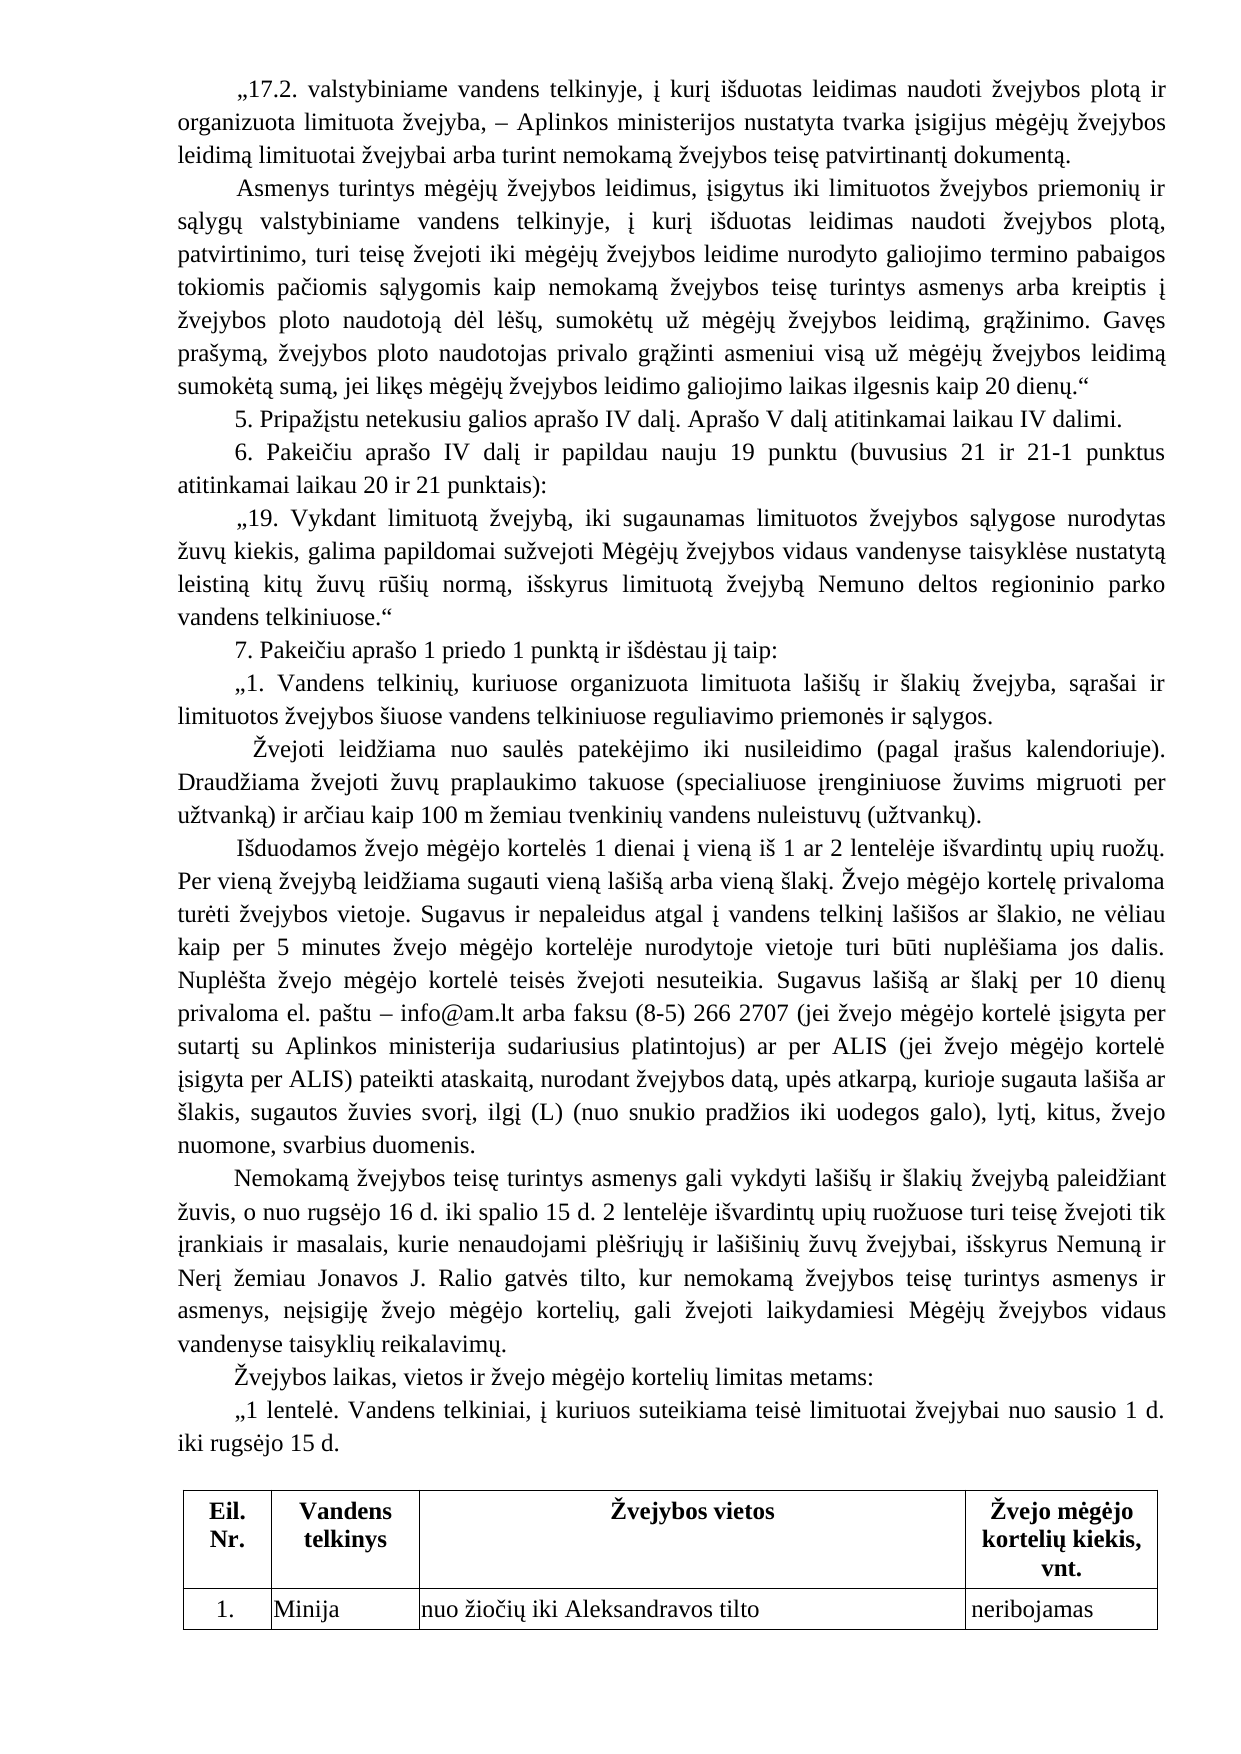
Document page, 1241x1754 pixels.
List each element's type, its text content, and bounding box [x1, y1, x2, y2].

text Žvejybos laikas, vietos ir žvejo mėgėjo kortelių limitas metams: [177, 1362, 1166, 1390]
table_header Žvejybos vietos [420, 1491, 965, 1588]
text Žvejoti leidžiama nuo saulės patekėjimo iki nusileidimo (pagal įrašus kalendoriuje). Draudžiama žvejoti žuvų praplaukimo takuose (specialiuose įrenginiuose žuvims migruoti per užtvanką) ir arčiau kaip 100 m žemiau tvenkinių vandens nuleistuvų (užtvankų). [177, 734, 1166, 829]
text „17.2. valstybiniame vandens telkinyje, į kurį išduotas leidimas naudoti žvejybos plotą ir organizuota limituota žvejyba, – Aplinkos ministerijos nustatyta tvarka įsigijus mėgėjų žvejybos leidimą limituotai žvejybai arba turint nemokamą žvejybos teisę patvirtinantį dokumentą. [177, 74, 1166, 169]
table_header Žvejo mėgėjo kortelių kiekis, vnt. [966, 1491, 1157, 1588]
text Nemokamą žvejybos teisę turintys asmenys gali vykdyti lašišų ir šlakių žvejybą paleidžiant žuvis, o nuo rugsėjo 16 d. iki spalio 15 d. 2 lentelėje išvardintų upių ruožuose turi teisę žvejoti tik įrankiais ir masalais, kurie nenaudojami plėšriųjų ir lašišinių žuvų žvejybai, išskyrus Nemuną ir Nerį žemiau Jonavos J. Ralio gatvės tilto, kur nemokamą žvejybos teisę turintys asmenys ir asmenys, neįsigiję žvejo mėgėjo kortelių, gali žvejoti laikydamiesi Mėgėjų žvejybos vidaus vandenyse taisyklių reikalavimų. [177, 1163, 1166, 1357]
table_cell Minija [272, 1589, 419, 1628]
text „1. Vandens telkinių, kuriuose organizuota limituota lašišų ir šlakių žvejyba, sąrašai ir limituotos žvejybos šiuose vandens telkiniuose reguliavimo priemonės ir sąlygos. [177, 668, 1166, 730]
text Asmenys turintys mėgėjų žvejybos leidimus, įsigytus iki limituotos žvejybos priemonių ir sąlygų valstybiniame vandens telkinyje, į kurį išduotas leidimas naudoti žvejybos plotą, patvirtinimo, turi teisę žvejoti iki mėgėjų žvejybos leidime nurodyto galiojimo termino pabaigos tokiomis pačiomis sąlygomis kaip nemokamą žvejybos teisę turintys asmenys arba kreiptis į žvejybos ploto naudotoją dėl lėšų, sumokėtų už mėgėjų žvejybos leidimą, grąžinimo. Gavęs prašymą, žvejybos ploto naudotojas privalo grąžinti asmeniui visą už mėgėjų žvejybos leidimą sumokėtą sumą, jei likęs mėgėjų žvejybos leidimo galiojimo laikas ilgesnis kaip 20 dienų.“ [177, 173, 1166, 400]
text 6. Pakeičiu aprašo IV dalį ir papildau nauju 19 punktu (buvusius 21 ir 21-1 punktus atitinkamai laikau 20 ir 21 punktais): [177, 437, 1166, 499]
text 7. Pakeičiu aprašo 1 priedo 1 punktą ir išdėstau jį taip: [177, 635, 1166, 664]
table_cell neribojamas [966, 1589, 1157, 1628]
table_cell nuo žiočių iki Aleksandravos tilto [420, 1589, 965, 1628]
table_header Vandens telkinys [272, 1491, 419, 1588]
text 5. Pripažįstu netekusiu galios aprašo IV dalį. Aprašo V dalį atitinkamai laikau IV dalimi. [177, 404, 1166, 433]
table_cell 1. [184, 1589, 271, 1628]
text Išduodamos žvejo mėgėjo kortelės 1 dienai į vieną iš 1 ar 2 lentelėje išvardintų upių ruožų. Per vieną žvejybą leidžiama sugauti vieną lašišą arba vieną šlakį. Žvejo mėgėjo kortelę privaloma turėti žvejybos vietoje. Sugavus ir nepaleidus atgal į vandens telkinį lašišos ar šlakio, ne vėliau kaip per 5 minutes žvejo mėgėjo kortelėje nurodytoje vietoje turi būti nuplėšiama jos dalis. Nuplėšta žvejo mėgėjo kortelė teisės žvejoti nesuteikia. Sugavus lašišą ar šlakį per 10 dienų privaloma el. paštu – info@am.lt arba faksu (8-5) 266 2707 (jei žvejo mėgėjo kortelė įsigyta per sutartį su Aplinkos ministerija sudariusius platintojus) ar per ALIS (jei žvejo mėgėjo kortelė įsigyta per ALIS) pateikti ataskaitą, nurodant žvejybos datą, upės atkarpą, kurioje sugauta lašiša ar šlakis, sugautos žuvies svorį, ilgį (L) (nuo snukio pradžios iki uodegos galo), lytį, kitus, žvejo nuomone, svarbius duomenis. [177, 833, 1166, 1159]
table_header Eil. Nr. [184, 1491, 271, 1588]
text „1 lentelė. Vandens telkiniai, į kuriuos suteikiama teisė limituotai žvejybai nuo sausio 1 d. iki rugsėjo 15 d. [177, 1395, 1166, 1456]
text „19. Vykdant limituotą žvejybą, iki sugaunamas limituotos žvejybos sąlygose nurodytas žuvų kiekis, galima papildomai sužvejoti Mėgėjų žvejybos vidaus vandenyse taisyklėse nustatytą leistiną kitų žuvų rūšių normą, išskyrus limituotą žvejybą Nemuno deltos regioninio parko vandens telkiniuose.“ [177, 503, 1166, 631]
